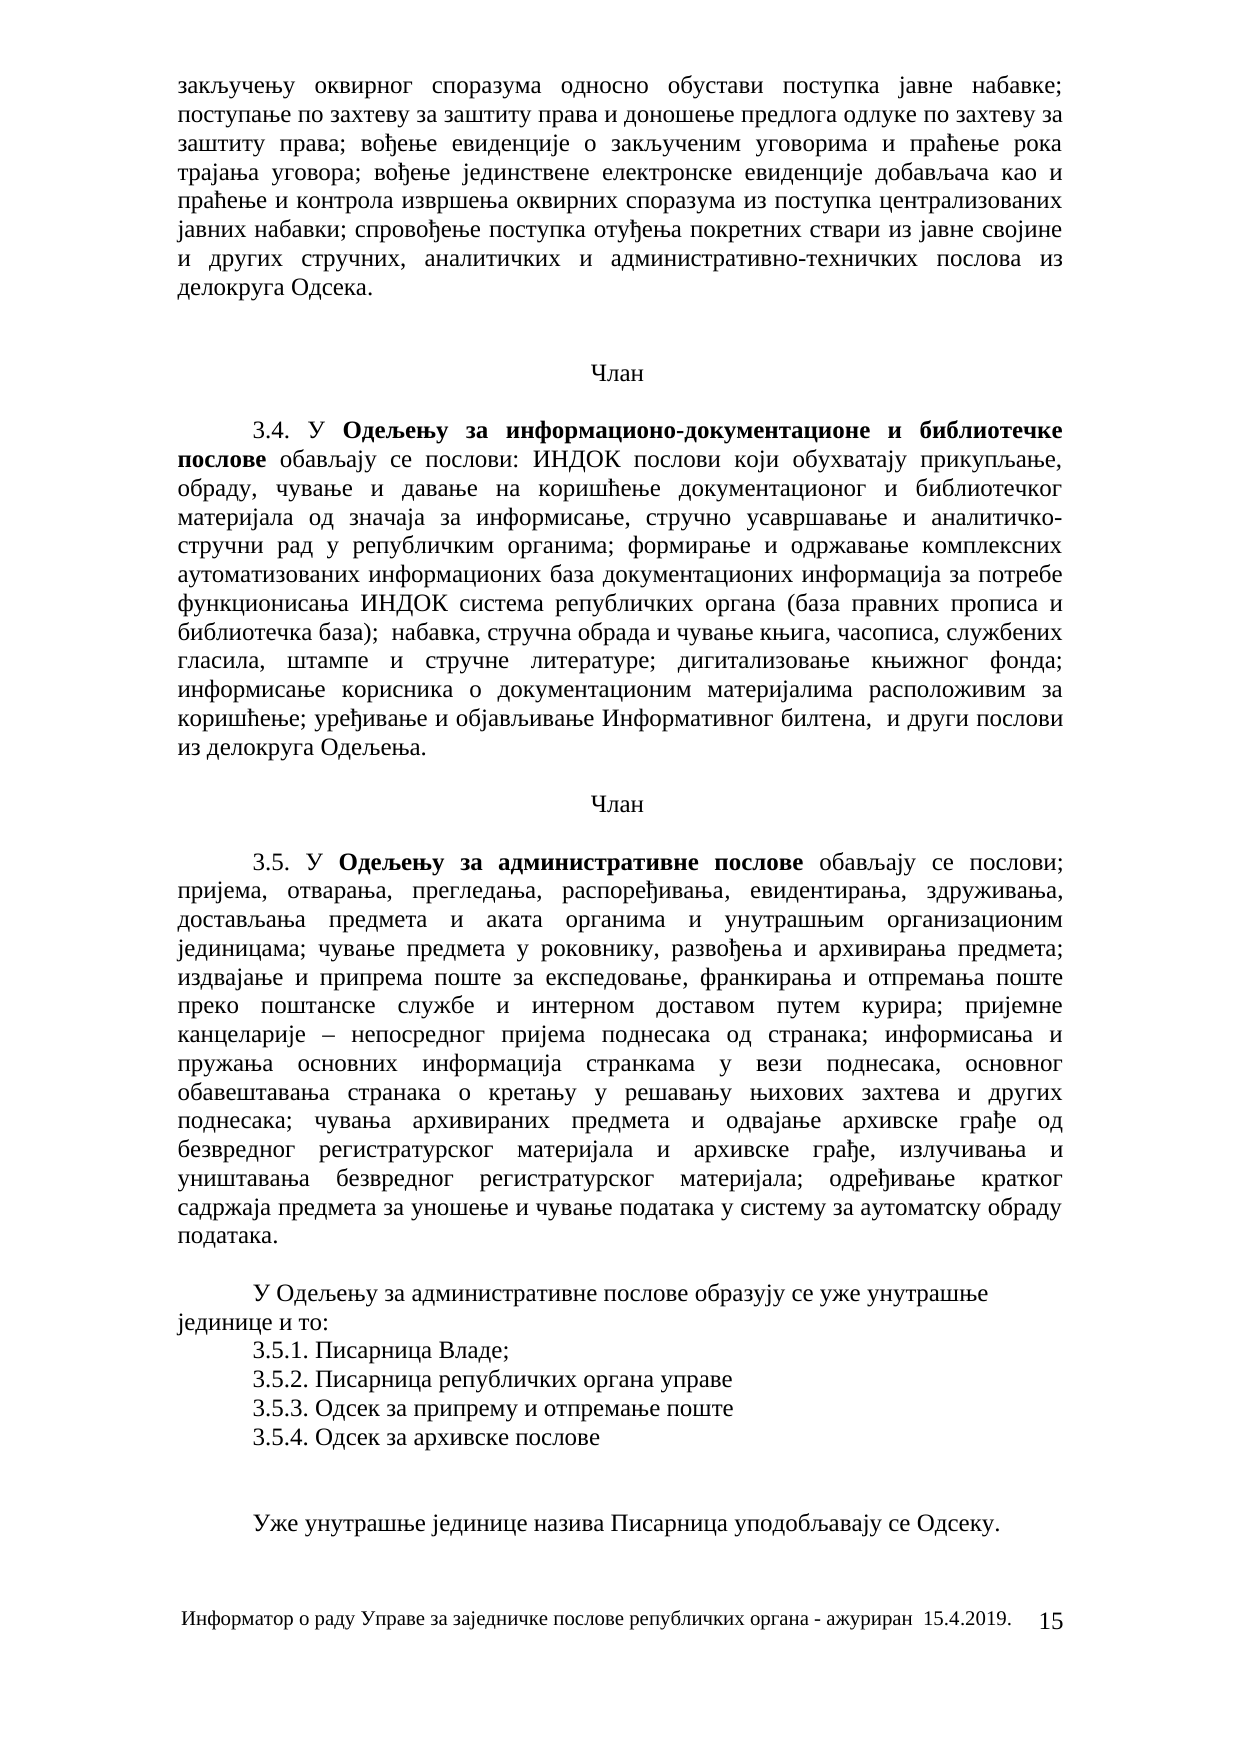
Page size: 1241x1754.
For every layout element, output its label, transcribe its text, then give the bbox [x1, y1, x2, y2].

text 3.5. У Одељењу за административне послове обављају се послови; пријемa, отварања, прегледања, распоређивања, евидентирањa, здруживања, достављања предмета и аката органима и унутрашњим организационим јединицама; чување предмета у роковнику, развођењa и архивирањa предмета; издвајање и припрема поште за експедовање, франкирањa и отпремањa поште преко поштанске службе и интерном доставом путем курира; пријемне канцеларије – непосредног пријема поднесака од странака; информисања и пружања основних информација странкама у вези поднесака, основног обавештавања странака о кретању у решавању њихових захтева и других поднесака; чувањa архивираних предмета и одвајање архивске грађе од безвредног регистратурског материјала и архивске грађе, излучивањa и уништавањa безвредног регистратурског материјала; одређивање кратког садржаја предмета за уношење и чување података у систему за аутоматску обраду података. [177, 847, 1063, 1249]
text 3.5.1. Писарница Владе; [177, 1335, 1063, 1364]
text 3.5.3. Одсек за припрему и отпремање поште [177, 1393, 1063, 1422]
text 3.5.2. Писарница републичких органа управе [177, 1364, 1063, 1393]
text Уже унутрашње јединице назива Писарница уподобљавају се Одсеку. [177, 1508, 1063, 1537]
text закључењу оквирног споразума односно обустави поступка јавне набавке; поступање по захтеву за заштиту права и доношење предлога одлуке по захтеву за заштиту права; вођење евиденције о закљученим уговорима и праћење рока трајања уговора; вођење јединствене електронске евиденције добављача као и праћење и контрола извршења оквирних споразума из поступка централизованих јавних набавки; спровођење поступка отуђења покретних ствари из јавне својине и других стручних, аналитичких и административно-техничких послова из делокруга Одсека. [177, 70, 1063, 300]
text Члан [177, 789, 1063, 818]
text Члан [177, 358, 1063, 387]
text 3.4. У Одељењу за информационо-документационе и библиотечке послове обављају се послови: ИНДОК послови који обухватају прикупљање, обраду, чување и давање на коришћење документационог и библиотечког материјала од значаја за информисање, стручно усавршавање и аналитичко-стручни рад у републичким органима; формирање и одржавање комплексних аутоматизованих информационих база документационих информација за потребе функционисања ИНДОК система републичких органа (база правних прописа и библиотечка база); набавка, стручна обрада и чување књига, часописа, службених гласила, штампе и стручне литературе; дигитализовање књижног фонда; информисање корисника о документационим материјалима расположивим за коришћење; уређивање и објављивање Информативног билтена, и други послови из делокруга Одељења. [177, 415, 1063, 760]
text У Одељењу за административне послове образују се уже унутрашње јединице и то: [177, 1278, 1063, 1335]
text 3.5.4. Одсек за архивске послове [177, 1422, 1063, 1450]
